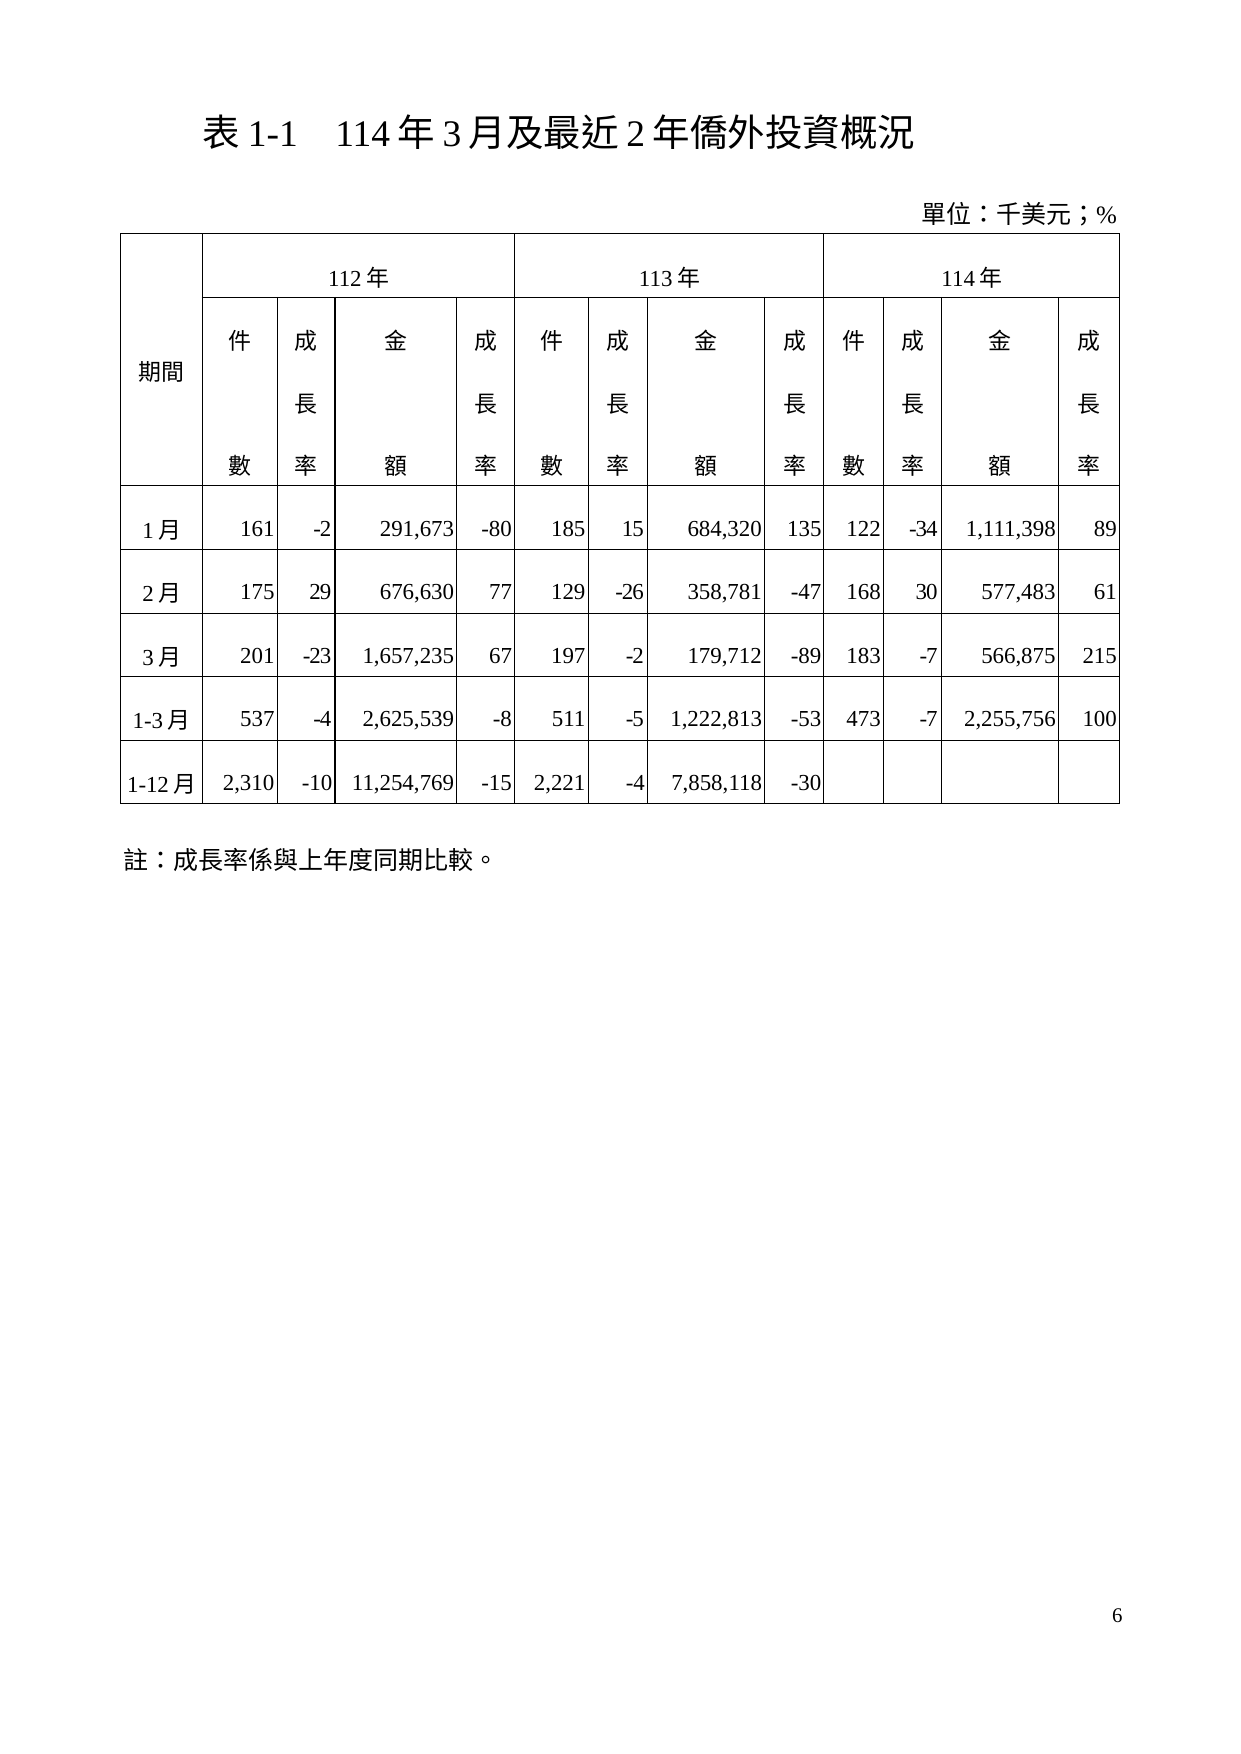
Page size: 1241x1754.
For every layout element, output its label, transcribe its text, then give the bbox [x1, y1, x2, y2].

table_cell 成 長 率 [884, 298, 941, 485]
table_cell -34 [884, 486, 941, 549]
table_cell 成 長 率 [278, 298, 334, 485]
table_cell 179,712 [648, 614, 764, 676]
table_cell 1月 [121, 486, 202, 549]
table_cell 61 [1059, 550, 1119, 612]
table_cell -80 [457, 486, 514, 549]
table_cell 註：成長率係與上年度同期比較。 [121, 804, 1119, 879]
table_cell 473 [824, 677, 883, 739]
table_cell 3月 [121, 614, 202, 676]
table_cell 129 [515, 550, 588, 612]
table_cell 30 [884, 550, 941, 612]
table_cell 537 [203, 677, 277, 739]
table_cell 197 [515, 614, 588, 676]
table_cell [884, 741, 941, 803]
table_cell 1-3月 [121, 677, 202, 739]
table_cell 358,781 [648, 550, 764, 612]
table_cell 1-12月 [121, 741, 202, 803]
table_cell [1059, 741, 1119, 803]
table_cell -8 [457, 677, 514, 739]
table_cell -7 [884, 677, 941, 739]
table_cell [824, 741, 883, 803]
table_header 單位：千美元；% [824, 171, 1119, 233]
table_cell [942, 741, 1058, 803]
table_cell 175 [203, 550, 277, 612]
table_cell -47 [765, 550, 823, 612]
table_cell -15 [457, 741, 514, 803]
table_cell 2,625,539 [336, 677, 456, 739]
table_cell 201 [203, 614, 277, 676]
table_cell 2,310 [203, 741, 277, 803]
table_cell -30 [765, 741, 823, 803]
table_cell 183 [824, 614, 883, 676]
table_cell 67 [457, 614, 514, 676]
table_cell 成 長 率 [1059, 298, 1119, 485]
table_cell 676,630 [336, 550, 456, 612]
table_cell 77 [457, 550, 514, 612]
table_cell 7,858,118 [648, 741, 764, 803]
table_cell 2,221 [515, 741, 588, 803]
table_cell -7 [884, 614, 941, 676]
table_cell 金 額 [942, 298, 1058, 485]
table_cell -89 [765, 614, 823, 676]
table_cell 1,111,398 [942, 486, 1058, 549]
table_cell 件 數 [203, 298, 277, 485]
table_cell -10 [278, 741, 334, 803]
table_cell 122 [824, 486, 883, 549]
table_cell 2,255,756 [942, 677, 1058, 739]
table_cell -2 [589, 614, 647, 676]
table_cell 112年 [203, 234, 514, 297]
table_cell -2 [278, 486, 334, 549]
table_cell 件 數 [824, 298, 883, 485]
table_cell 1,222,813 [648, 677, 764, 739]
table_cell 135 [765, 486, 823, 549]
table_cell 29 [278, 550, 334, 612]
table_cell 566,875 [942, 614, 1058, 676]
table_cell 成 長 率 [589, 298, 647, 485]
table_cell -5 [589, 677, 647, 739]
table_cell 113年 [515, 234, 823, 297]
table_cell 2月 [121, 550, 202, 612]
table_cell 成 長 率 [457, 298, 514, 485]
table_cell 291,673 [336, 486, 456, 549]
table_cell 114年 [824, 234, 1119, 297]
table_cell 金 額 [336, 298, 456, 485]
text 表1-1 114年3月及最近2年僑外投資概況 [152, 89, 1122, 151]
table_cell 577,483 [942, 550, 1058, 612]
table_cell 100 [1059, 677, 1119, 739]
table_header [515, 171, 824, 233]
table_cell 161 [203, 486, 277, 549]
table_cell 185 [515, 486, 588, 549]
table_cell -4 [589, 741, 647, 803]
table_cell 168 [824, 550, 883, 612]
table_cell 1,657,235 [336, 614, 456, 676]
table_cell -23 [278, 614, 334, 676]
table_cell 511 [515, 677, 588, 739]
table_header [121, 171, 514, 233]
table_cell 成 長 率 [765, 298, 823, 485]
table_cell 11,254,769 [336, 741, 456, 803]
table_cell 金 額 [648, 298, 764, 485]
table_cell -26 [589, 550, 647, 612]
table_cell 215 [1059, 614, 1119, 676]
table_cell -4 [278, 677, 334, 739]
table_cell 期間 [121, 234, 202, 485]
table_cell -53 [765, 677, 823, 739]
table_cell 15 [589, 486, 647, 549]
table_cell 89 [1059, 486, 1119, 549]
table_cell 684,320 [648, 486, 764, 549]
table_cell 件 數 [515, 298, 588, 485]
